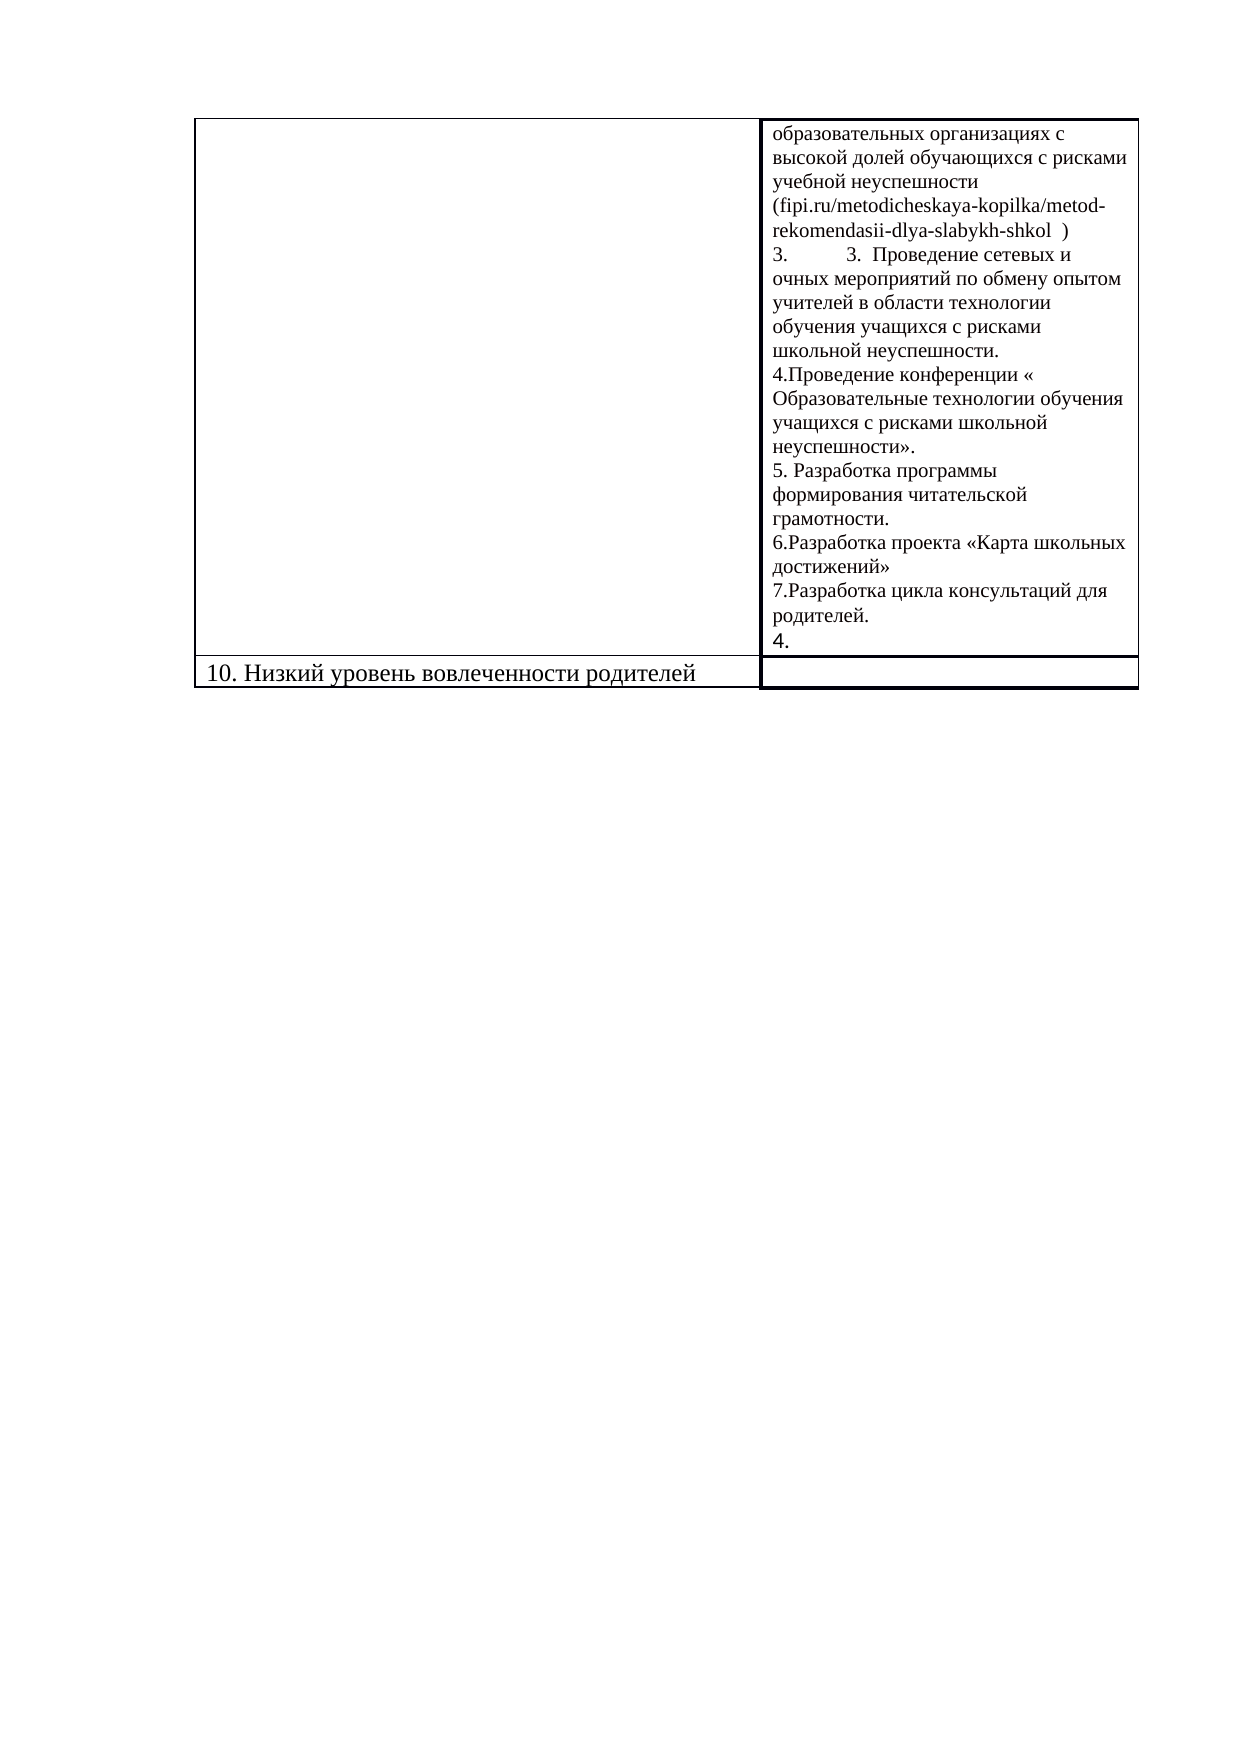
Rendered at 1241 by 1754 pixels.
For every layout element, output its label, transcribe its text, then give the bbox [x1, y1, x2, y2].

table_cell 10. Низкий уровень вовлеченности родителей [196, 656, 759, 686]
table_cell [196, 119, 759, 654]
table_cell [763, 658, 1138, 686]
table_cell образовательных организациях с высокой долей обучающихся с рисками учебной неуспешности (fipi.ru/metodicheskaya-kopilka/metod-rekomendasii-dlya-slabykh-shkol ) 3. Проведение сетевых и очных мероприятий по обмену опытом учителей в области технологии обучения учащихся с рисками школьной неуспешности. 4.Проведение конференции « Образовательные технологии обучения учащихся с рисками школьной неуспешности». 5. Разработка программы формирования читательской грамотности. 6.Разработка проекта «Карта школьных достижений» 7.Разработка цикла консультаций для родителей. [763, 121, 1138, 654]
